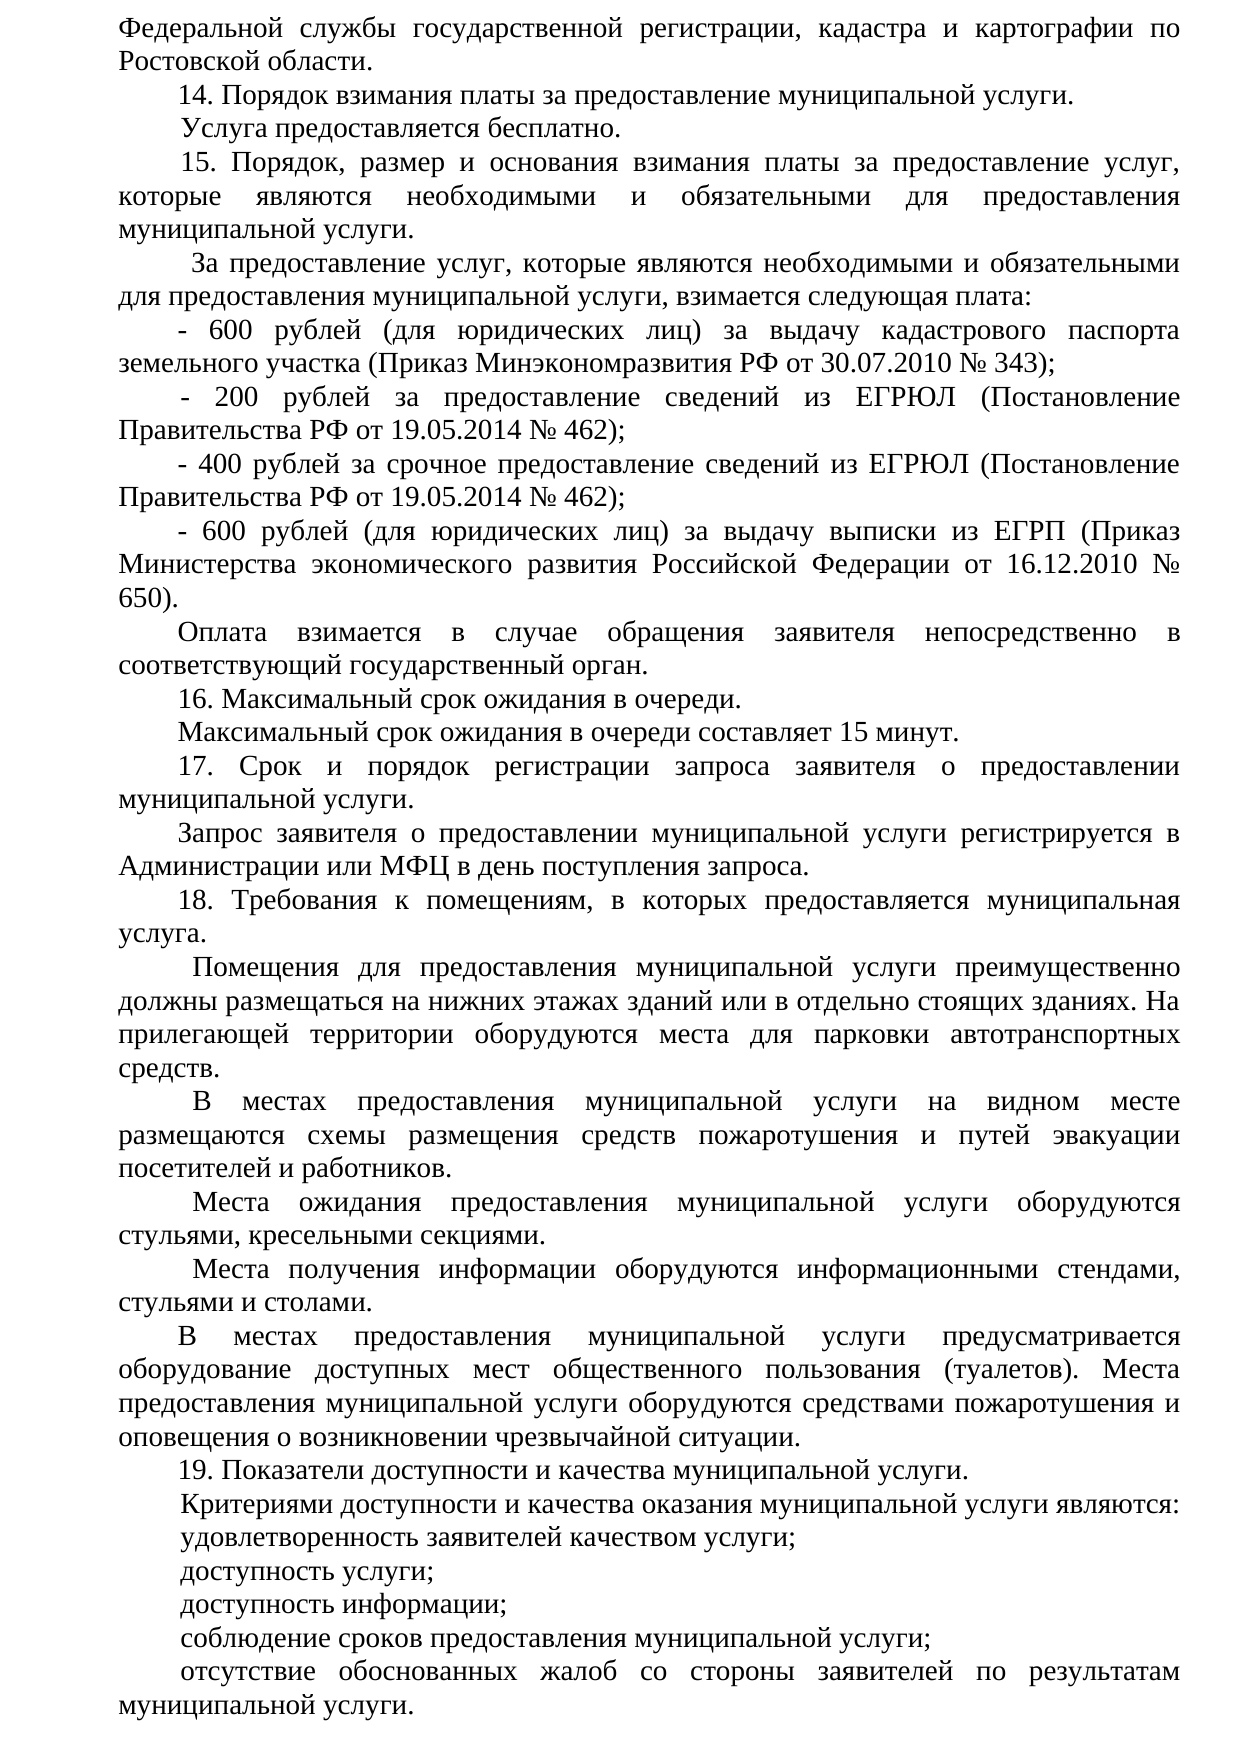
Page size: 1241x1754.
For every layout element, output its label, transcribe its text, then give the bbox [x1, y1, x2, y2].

text 15. Порядок, размер и основания взимания платы за предоставление услуг, которые являются необходимыми и обязательными для предоставления муниципальной услуги. [118, 144, 1181, 245]
text соблюдение сроков предоставления муниципальной услуги; [118, 1620, 1181, 1653]
text Места получения информации оборудуются информационными стендами, стульями и столами. [118, 1251, 1181, 1318]
text В местах предоставления муниципальной услуги предусматривается оборудование доступных мест общественного пользования (туалетов). Места предоставления муниципальной услуги оборудуются средствами пожаротушения и оповещения о возникновении чрезвычайной ситуации. [118, 1318, 1181, 1452]
text Помещения для предоставления муниципальной услуги преимущественно должны размещаться на нижних этажах зданий или в отдельно стоящих зданиях. На прилегающей территории оборудуются места для парковки автотранспортных средств. [118, 949, 1181, 1083]
text Запрос заявителя о предоставлении муниципальной услуги регистрируется в Администрации или МФЦ в день поступления запроса. [118, 815, 1181, 882]
text отсутствие обоснованных жалоб со стороны заявителей по результатам муниципальной услуги. [118, 1653, 1181, 1721]
text - 200 рублей за предоставление сведений из ЕГРЮЛ (Постановление Правительства РФ от 19.05.2014 № 462); [118, 379, 1181, 446]
text 17. Срок и порядок регистрации запроса заявителя о предоставлении муниципальной услуги. [118, 748, 1181, 815]
text доступность услуги; [118, 1553, 1181, 1586]
text - 400 рублей за срочное предоставление сведений из ЕГРЮЛ (Постановление Правительства РФ от 19.05.2014 № 462); [118, 446, 1181, 513]
text В местах предоставления муниципальной услуги на видном месте размещаются схемы размещения средств пожаротушения и путей эвакуации посетителей и работников. [118, 1083, 1181, 1184]
text Федеральной службы государственной регистрации, кадастра и картографии по Ростовской области. [118, 10, 1181, 77]
text 18. Требования к помещениям, в которых предоставляется муниципальная услуга. [118, 882, 1181, 949]
text Критериями доступности и качества оказания муниципальной услуги являются: [118, 1486, 1181, 1519]
text Услуга предоставляется бесплатно. [118, 111, 1181, 144]
text Оплата взимается в случае обращения заявителя непосредственно в соответствующий государственный орган. [118, 614, 1181, 681]
text Максимальный срок ожидания в очереди составляет 15 минут. [118, 714, 1181, 748]
text 19. Показатели доступности и качества муниципальной услуги. [118, 1452, 1181, 1486]
text За предоставление услуг, которые являются необходимыми и обязательными для предоставления муниципальной услуги, взимается следующая плата: [118, 245, 1181, 312]
text удовлетворенность заявителей качеством услуги; [118, 1519, 1181, 1553]
text 14. Порядок взимания платы за предоставление муниципальной услуги. [118, 77, 1181, 111]
text Места ожидания предоставления муниципальной услуги оборудуются стульями, кресельными секциями. [118, 1184, 1181, 1251]
text - 600 рублей (для юридических лиц) за выдачу кадастрового паспорта земельного участка (Приказ Минэкономразвития РФ от 30.07.2010 № 343); [118, 312, 1181, 379]
text 16. Максимальный срок ожидания в очереди. [118, 681, 1181, 714]
text доступность информации; [118, 1586, 1181, 1620]
text - 600 рублей (для юридических лиц) за выдачу выписки из ЕГРП (Приказ Министерства экономического развития Российской Федерации от 16.12.2010 № 650). [118, 513, 1181, 614]
